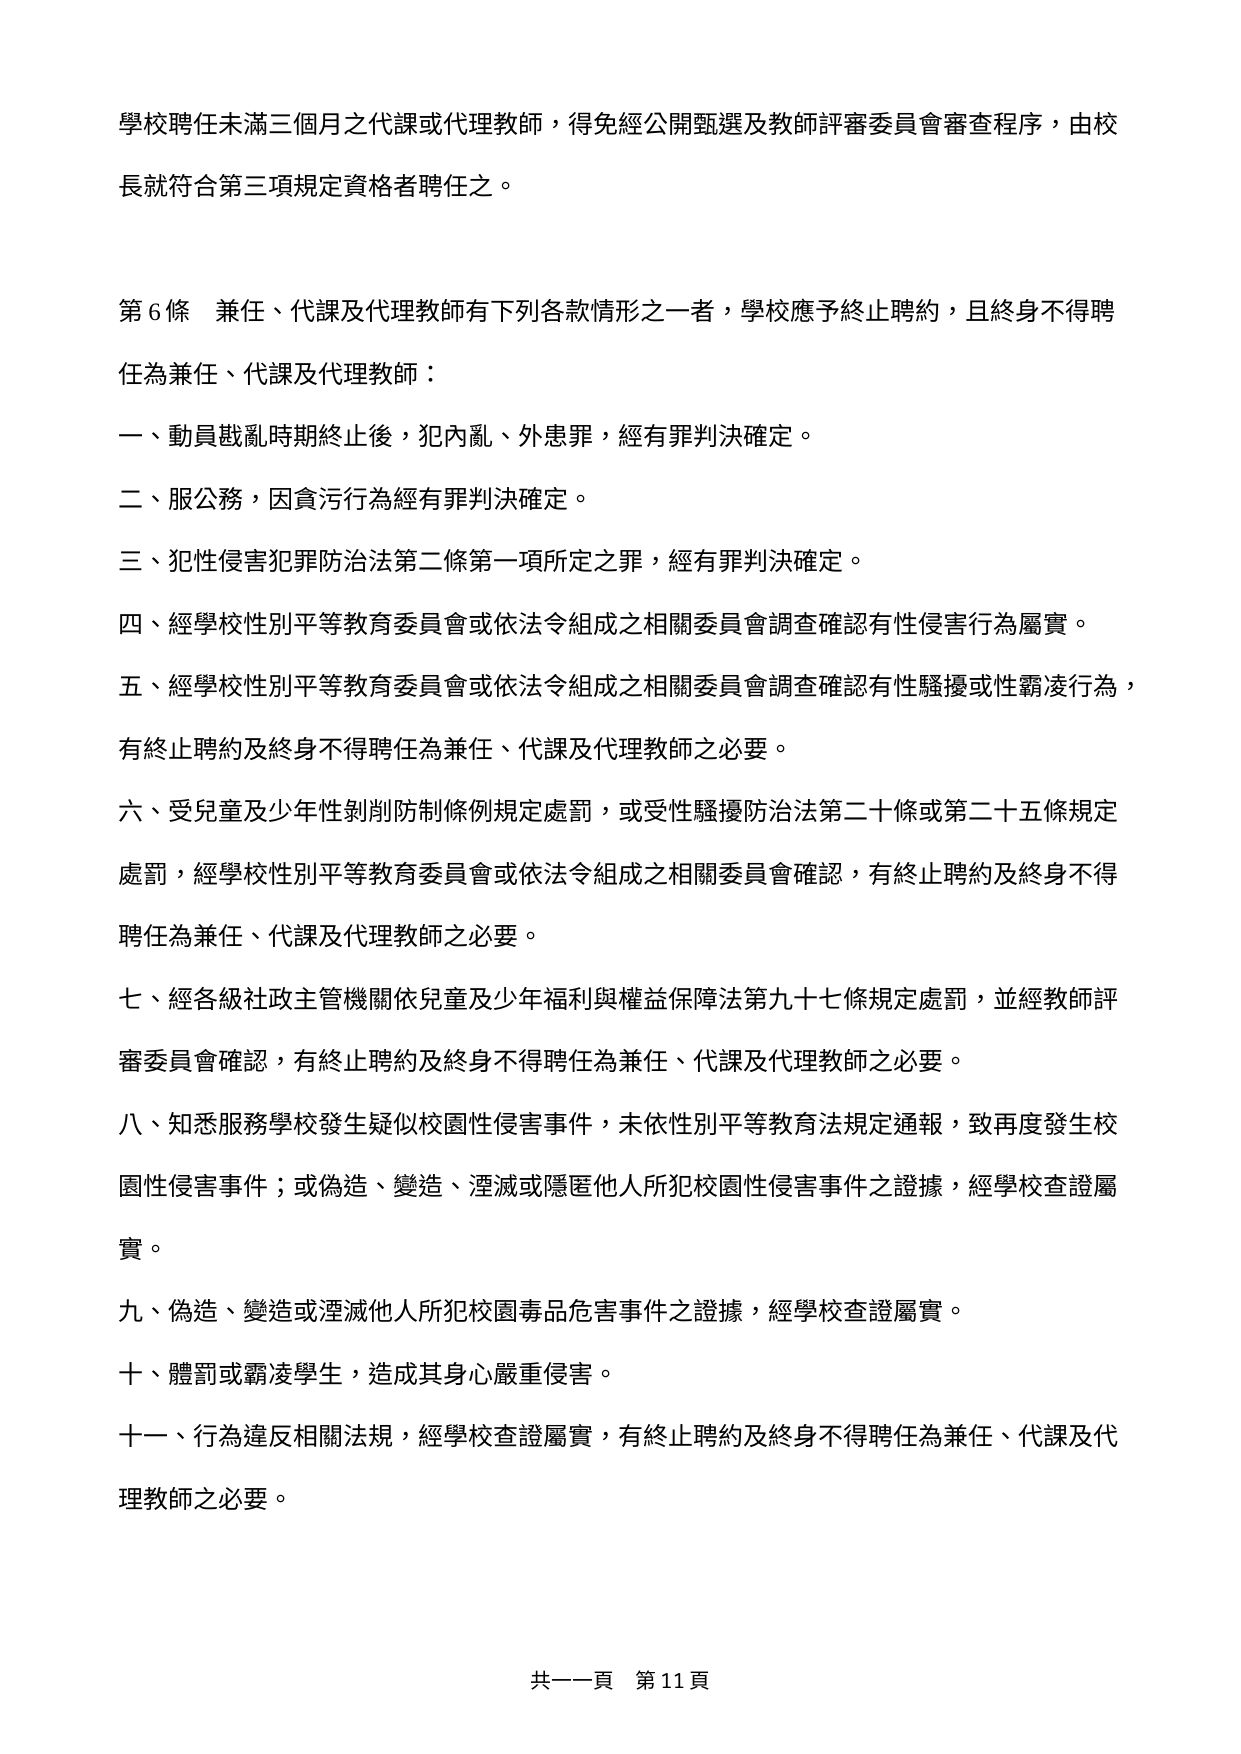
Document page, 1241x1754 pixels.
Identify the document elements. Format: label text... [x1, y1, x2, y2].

text 十一、行為違反相關法規，經學校查證屬實，有終止聘約及終身不得聘任為兼任、代課及代理教師之必要。 [118, 1393, 1122, 1518]
text 二、服公務，因貪污行為經有罪判決確定。 [118, 456, 1122, 518]
text 六、受兒童及少年性剝削防制條例規定處罰，或受性騷擾防治法第二十條或第二十五條規定處罰，經學校性別平等教育委員會或依法令組成之相關委員會確認，有終止聘約及終身不得聘任為兼任、代課及代理教師之必要。 [118, 768, 1122, 956]
text 學校聘任未滿三個月之代課或代理教師，得免經公開甄選及教師評審委員會審查程序，由校長就符合第三項規定資格者聘任之。 [118, 81, 1122, 206]
text 七、經各級社政主管機關依兒童及少年福利與權益保障法第九十七條規定處罰，並經教師評審委員會確認，有終止聘約及終身不得聘任為兼任、代課及代理教師之必要。 [118, 956, 1122, 1081]
text 十、體罰或霸凌學生，造成其身心嚴重侵害。 [118, 1331, 1122, 1393]
text 九、偽造、變造或湮滅他人所犯校園毒品危害事件之證據，經學校查證屬實。 [118, 1268, 1122, 1331]
text 第6條 兼任、代課及代理教師有下列各款情形之一者，學校應予終止聘約，且終身不得聘任為兼任、代課及代理教師： [118, 268, 1122, 393]
text 八、知悉服務學校發生疑似校園性侵害事件，未依性別平等教育法規定通報，致再度發生校園性侵害事件；或偽造、變造、湮滅或隱匿他人所犯校園性侵害事件之證據，經學校查證屬實。 [118, 1081, 1122, 1268]
text 四、經學校性別平等教育委員會或依法令組成之相關委員會調查確認有性侵害行為屬實。 [118, 581, 1122, 643]
text 五、經學校性別平等教育委員會或依法令組成之相關委員會調查確認有性騷擾或性霸凌行為，有終止聘約及終身不得聘任為兼任、代課及代理教師之必要。 [118, 643, 1122, 768]
text 三、犯性侵害犯罪防治法第二條第一項所定之罪，經有罪判決確定。 [118, 518, 1122, 581]
text 一、動員戡亂時期終止後，犯內亂、外患罪，經有罪判決確定。 [118, 393, 1122, 456]
